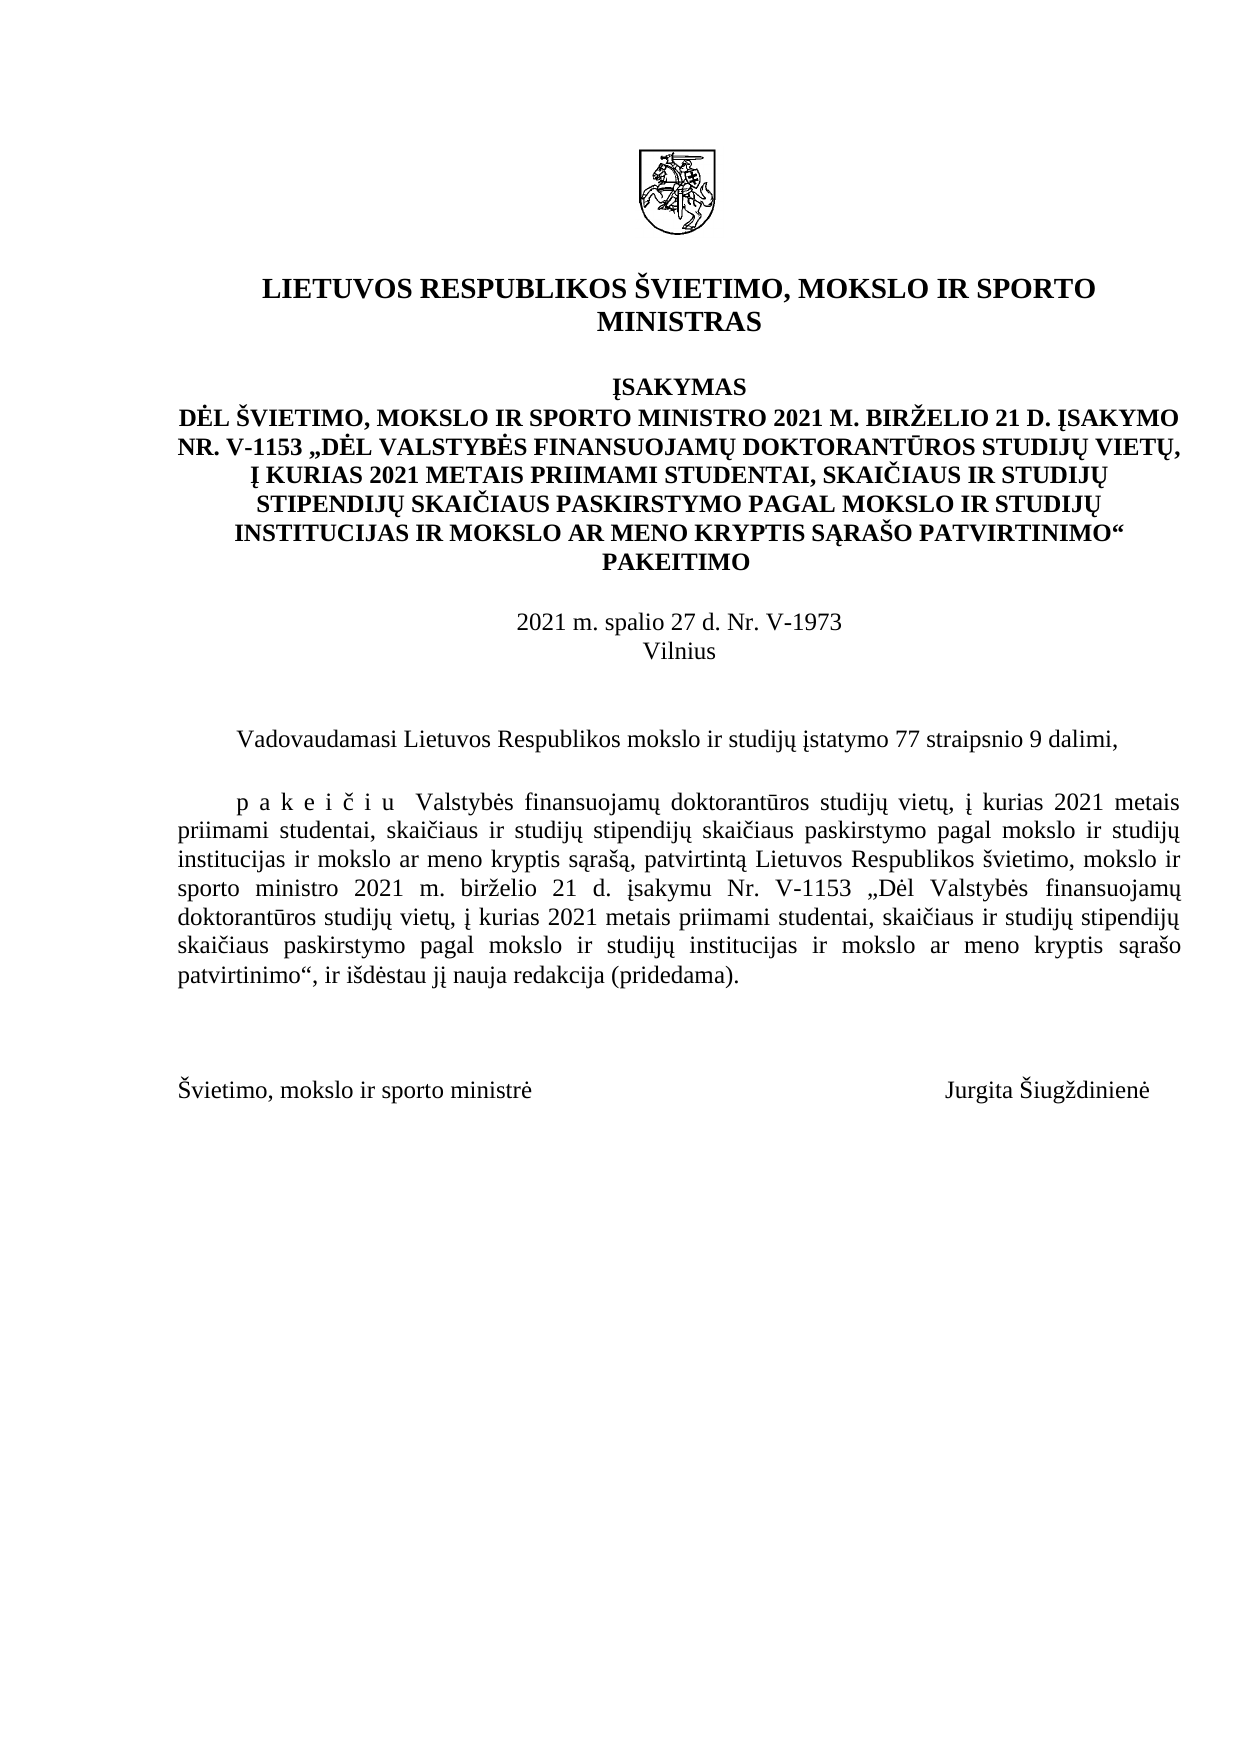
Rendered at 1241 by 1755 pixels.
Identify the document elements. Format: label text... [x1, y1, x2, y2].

text Švietimo, mokslo ir sporto ministrė Jurgita Šiugždinienė [177, 1075, 1181, 1104]
text Vadovaudamasi Lietuvos Respublikos mokslo ir studijų įstatymo 77 straipsnio 9 dalimi, [177, 724, 1181, 753]
text ĮSAKYMAS [177, 372, 1181, 400]
text Vilnius [177, 636, 1181, 665]
text p a k e i č i u Valstybės finansuojamų doktorantūros studijų vietų, į kurias 2021 metais priimami studentai, skaičiaus ir studijų stipendijų skaičiaus paskirstymo pagal mokslo ir studijų institucijas ir mokslo ar meno kryptis sąrašą, patvirtintą Lietuvos Respublikos švietimo, mokslo ir sporto ministro 2021 m. birželio 21 d. įsakymu Nr. V-1153 „Dėl Valstybės finansuojamų doktorantūros studijų vietų, į kurias 2021 metais priimami studentai, skaičiaus ir studijų stipendijų skaičiaus paskirstymo pagal mokslo ir studijų institucijas ir mokslo ar meno kryptis sąrašo patvirtinimo“, ir išdėstau jį nauja redakcija (pridedama). [177, 787, 1181, 989]
text LIETUVOS RESPUBLIKOS ŠVIETIMO, MOKSLO IR SPORTO MINISTRAS [177, 271, 1181, 338]
text 2021 m. spalio 27 d. Nr. V-1973 [177, 607, 1181, 636]
text DĖL ŠVIETIMO, MOKSLO IR SPORTO MINISTRO 2021 M. BIRŽELIO 21 D. ĮSAKYMO NR. V-1153 „DĖL VALSTYBĖS FINANSUOJAMŲ DOKTORANTŪROS STUDIJŲ VIETŲ, Į KURIAS 2021 METAIS PRIIMAMI STUDENTAI, SKAIČIAUS IR STUDIJŲ STIPENDIJŲ SKAIČIAUS PASKIRSTYMO PAGAL MOKSLO IR STUDIJŲ INSTITUCIJAS IR MOKSLO AR MENO KRYPTIS SĄRAŠO PATVIRTINIMO“ PAKEITIMO [177, 403, 1181, 576]
